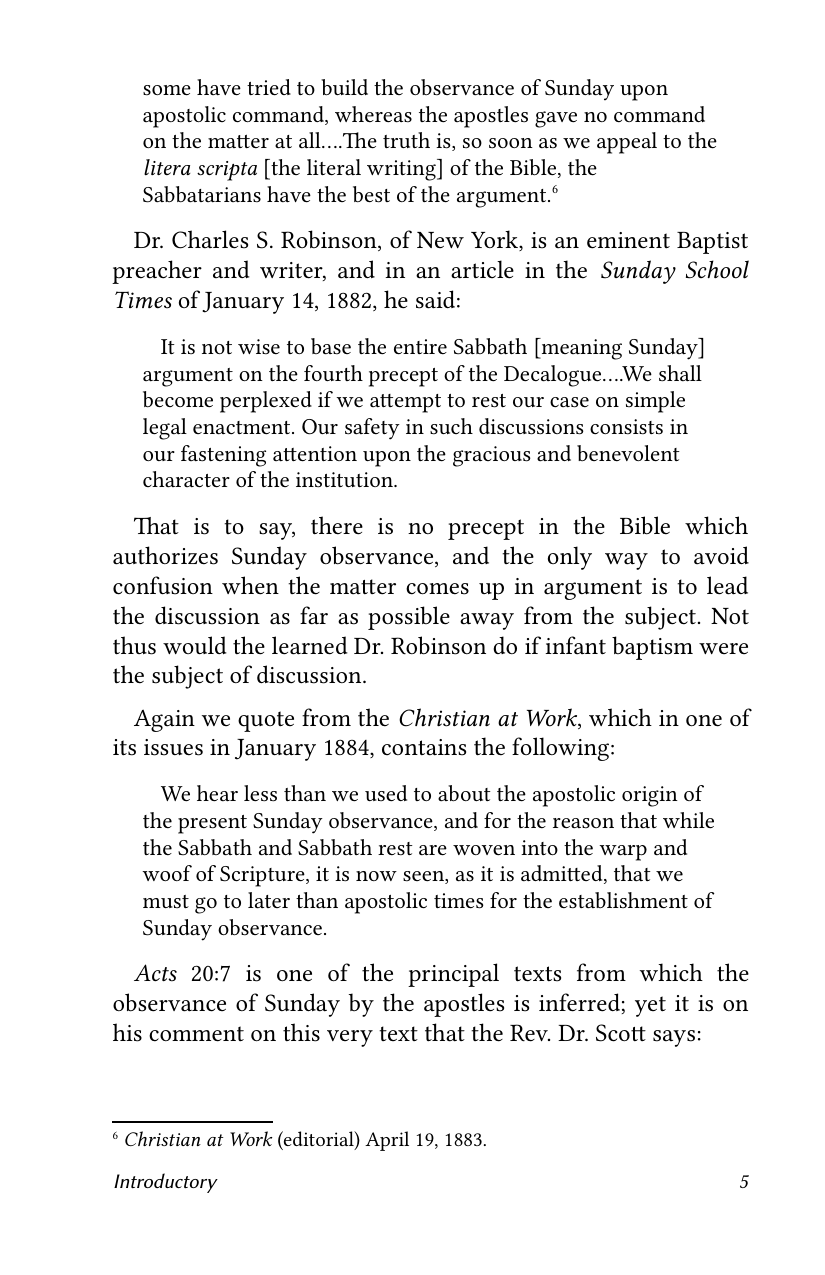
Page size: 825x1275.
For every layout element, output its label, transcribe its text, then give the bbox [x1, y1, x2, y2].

text That is to say, there is no precept in the Bible which authorizes Sunday observance, and the only way to avoid confusion when the matter comes up in argument is to lead the discussion as far as possible away from the subject. Not thus would the learned Dr. Robinson do if infant baptism were the subject of discussion. [112, 512, 750, 690]
text Dr. Charles S. Robinson, of New York, is an eminent Baptist preacher and writer, and in an article in the Sunday School Times of January 14, 1882, he said: [112, 226, 750, 315]
text We hear less than we used to about the apostolic origin of the present Sunday observance, and for the reason that while the Sabbath and Sabbath rest are woven into the warp and woof of Scripture, it is now seen, as it is admitted, that we must go to later than apostolic times for the establishment of Sunday observance. [142, 781, 720, 941]
text Acts 20:7 is one of the principal texts from which the observance of Sunday by the apostles is inferred; yet it is on his comment on this very text that the Rev. Dr. Scott says: [112, 959, 750, 1048]
text Again we quote from the Christian at Work, which in one of its issues in January 1884, contains the following: [112, 703, 750, 762]
text some have tried to build the observance of Sunday upon apostolic command, whereas the apostles gave no command on the matter at all….The truth is, so soon as we appeal to the litera scripta [the literal writing] of the Bible, the Sabbatarians have the best of the argument. [142, 75, 720, 208]
text It is not wise to base the entire Sabbath [meaning Sunday] argument on the fourth precept of the Decalogue….We shall become perplexed if we attempt to rest our case on simple legal enactment. Our safety in such discussions consists in our fastening attention upon the gracious and benevolent character of the institution. [142, 334, 720, 493]
text Christian at Work (editorial) April 19, 1883. [112, 1128, 750, 1152]
